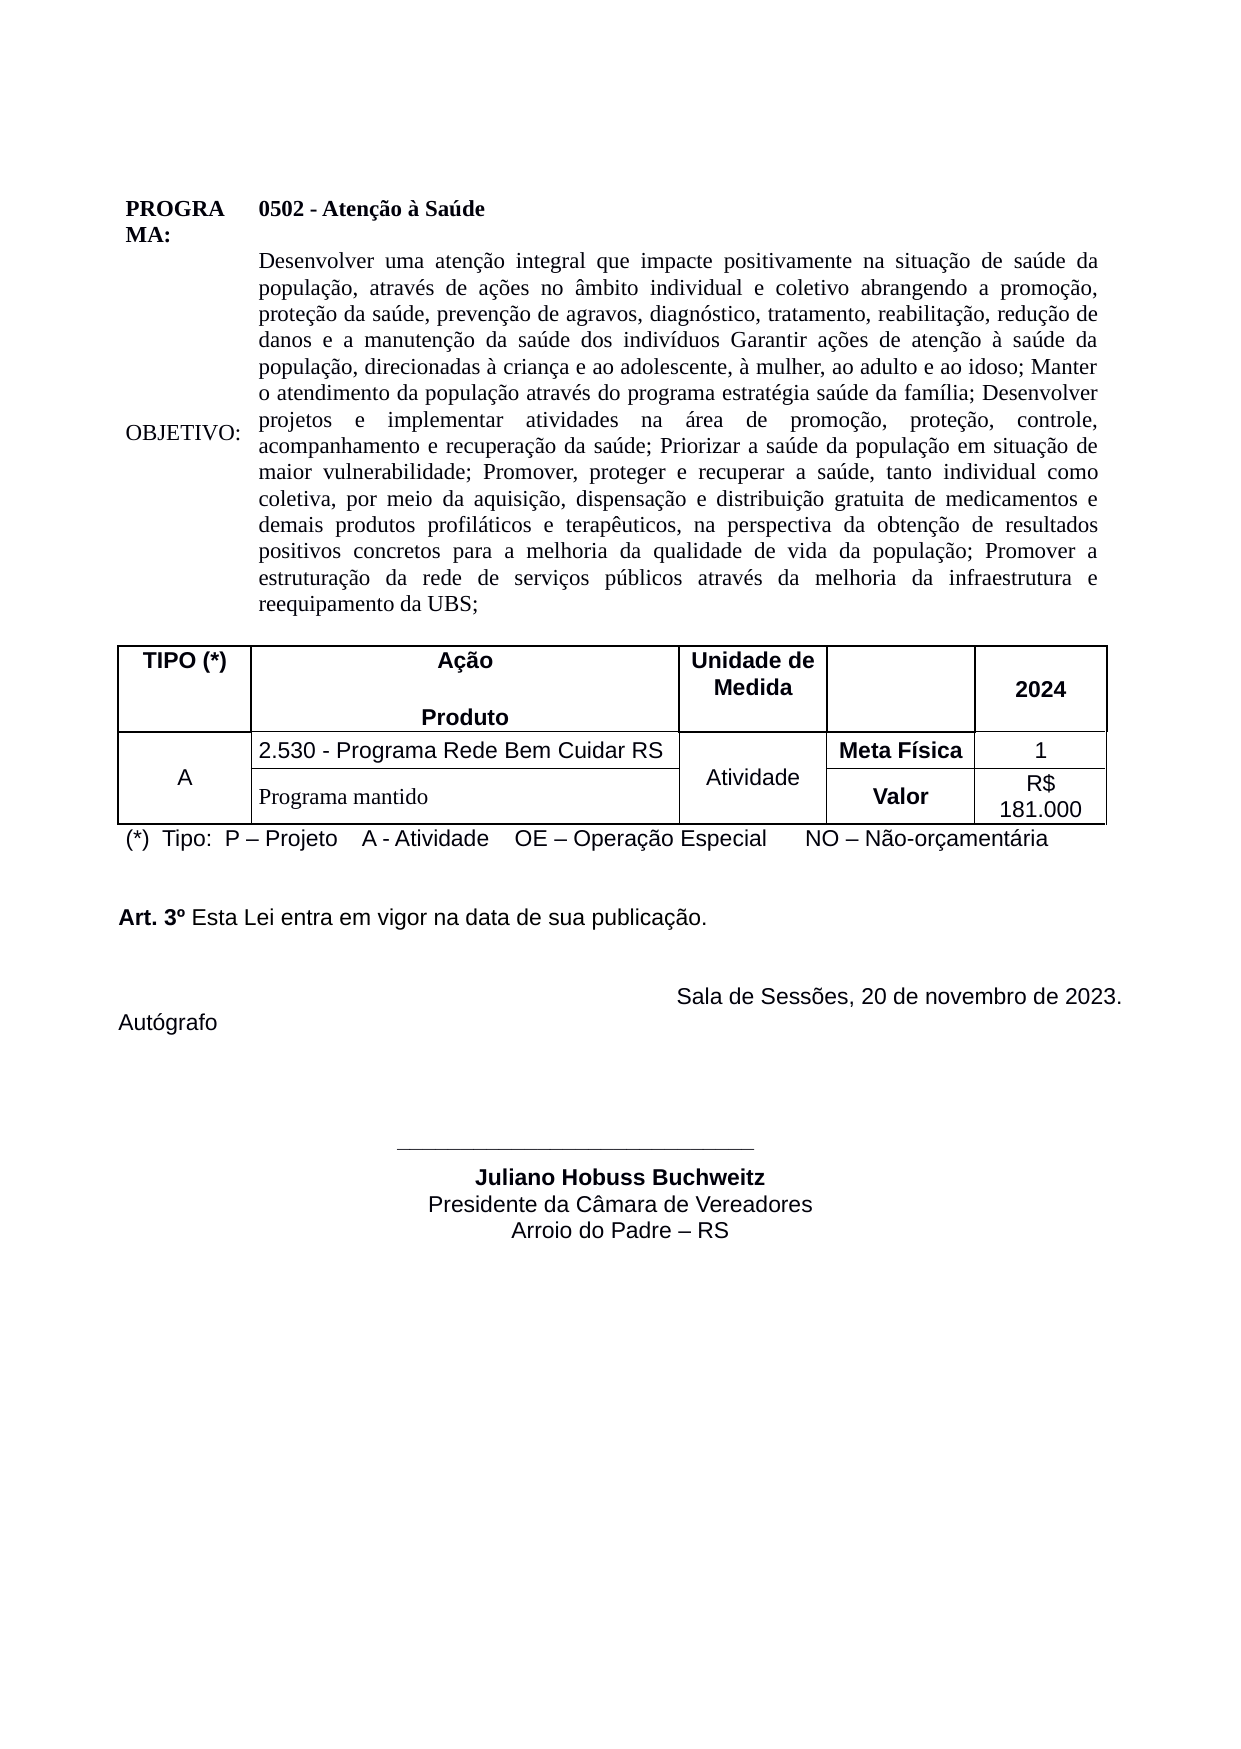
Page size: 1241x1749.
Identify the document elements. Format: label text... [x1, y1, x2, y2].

table_cell [976, 702, 1106, 731]
text Arroio do Padre – RS [118, 1217, 1122, 1243]
table_cell [252, 674, 678, 702]
table_header PROGRAMA: [118, 195, 251, 247]
table_cell A [119, 733, 251, 822]
table_cell [827, 616, 974, 645]
table_cell Programa mantido [252, 769, 679, 822]
table_cell Atividade [680, 733, 826, 822]
text Autógrafo [118, 1009, 1122, 1035]
table_cell (*) Tipo: P – Projeto A - Atividade OE – Operação Especial NO – Não-orçamentária [118, 823, 1107, 851]
table_cell Unidade de Medida [680, 647, 826, 731]
table_cell [828, 647, 974, 731]
text Presidente da Câmara de Vereadores [118, 1191, 1122, 1217]
table_cell 1 [975, 731, 1106, 768]
table_cell R$ 181.000 [975, 768, 1106, 822]
table_cell Meta Física [827, 733, 974, 768]
table_cell [679, 616, 827, 645]
table_cell OBJETIVO: [118, 248, 251, 616]
table_cell [118, 616, 251, 645]
table_cell Ação [252, 647, 678, 673]
text Art. 3º Esta Lei entra em vigor na data de sua publicação. [118, 903, 1122, 930]
table_cell Desenvolver uma atenção integral que impacte positivamente na situação de saúde da população, através de ações no âmbito individual e coletivo abrangendo a promoção, proteção da saúde, prevenção de agravos, diagnóstico, tratamento, reabilitação, redução de danos e a manutenção da saúde dos indivíduos Garantir ações de atenção à saúde da população, direcionadas à criança e ao adolescente, à mulher, ao adulto e ao idoso; Manter o atendimento da população através do programa estratégia saúde da família; Desenvolver projetos e implementar atividades na área de promoção, proteção, controle, acompanhamento e recuperação da saúde; Priorizar a saúde da população em situação de maior vulnerabilidade; Promover, proteger e recuperar a saúde, tanto individual como coletiva, por meio da aquisição, dispensação e distribuição gratuita de medicamentos e demais produtos profiláticos e terapêuticos, na perspectiva da obtenção de resultados positivos concretos para a melhoria da qualidade de vida da população; Promover a estruturação da rede de serviços públicos através da melhoria da infraestrutura e reequipamento da UBS; [251, 248, 1107, 616]
text Sala de Sessões, 20 de novembro de 2023. [118, 983, 1122, 1009]
table_cell [976, 647, 1106, 673]
table_cell [251, 616, 679, 645]
table_cell Produto [252, 702, 678, 731]
table_cell TIPO (*) [119, 647, 250, 731]
table_cell Valor [827, 769, 974, 822]
table_cell 2024 [976, 674, 1106, 702]
table_header 0502 - Atenção à Saúde [251, 195, 1107, 247]
table_cell 2.530 - Programa Rede Bem Cuidar RS [252, 732, 679, 768]
text ____________________________ [118, 1126, 1122, 1152]
text Juliano Hobuss Buchweitz [118, 1164, 1122, 1191]
table_cell [975, 616, 1107, 645]
